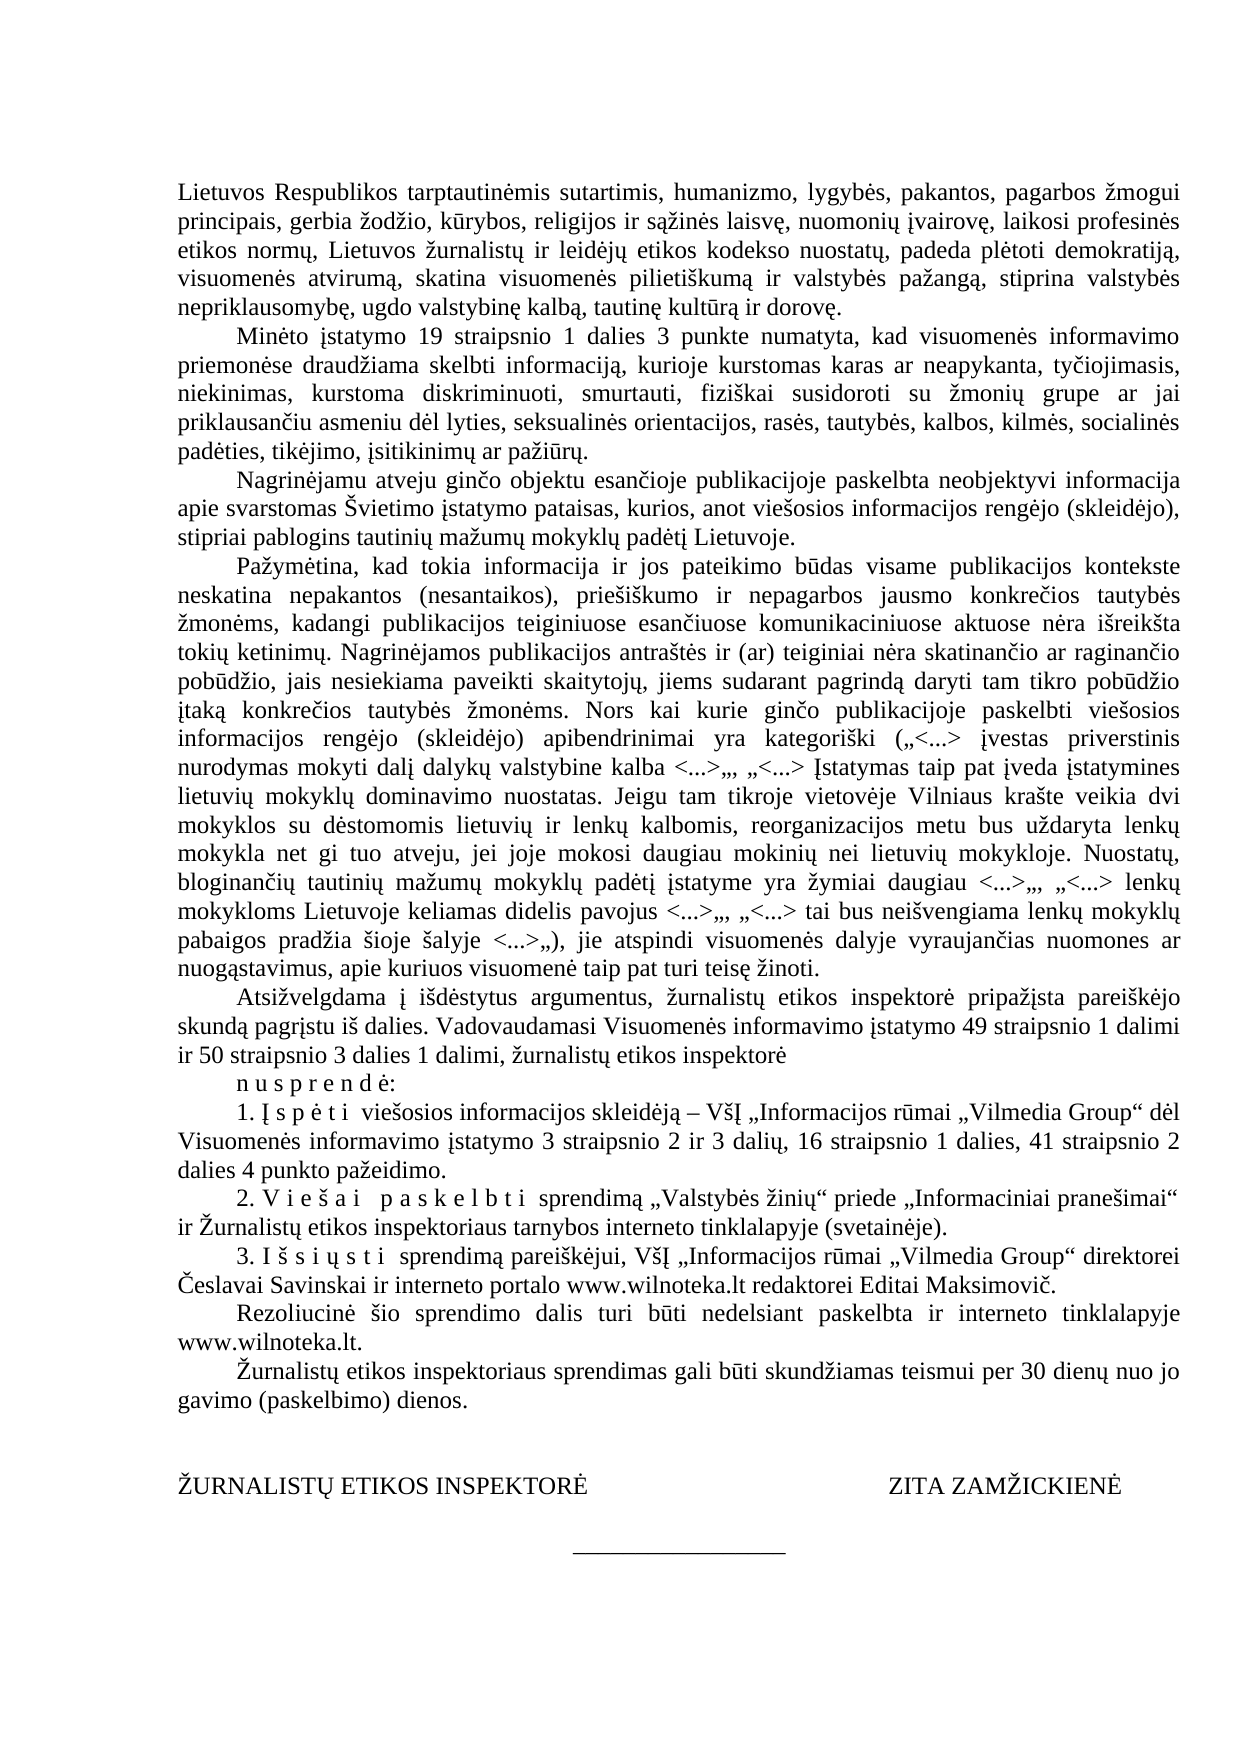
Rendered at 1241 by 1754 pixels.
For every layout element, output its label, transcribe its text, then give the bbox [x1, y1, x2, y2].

text 3. I š s i ų s t i sprendimą pareiškėjui, VšĮ „Informacijos rūmai „Vilmedia Group“ direktorei Česlavai Savinskai ir interneto portalo www.wilnoteka.lt redaktorei Editai Maksimovič. [177, 1241, 1181, 1298]
text Atsižvelgdama į išdėstytus argumentus, žurnalistų etikos inspektorė pripažįsta pareiškėjo skundą pagrįstu iš dalies. Vadovaudamasi Visuomenės informavimo įstatymo 49 straipsnio 1 dalimi ir 50 straipsnio 3 dalies 1 dalimi, žurnalistų etikos inspektorė [177, 982, 1181, 1068]
text 2. V i e š a i p a s k e l b t i sprendimą „Valstybės žinių“ priede „Informaciniai pranešimai“ ir Žurnalistų etikos inspektoriaus tarnybos interneto tinklalapyje (svetainėje). [177, 1183, 1181, 1241]
text Minėto įstatymo 19 straipsnio 1 dalies 3 punkte numatyta, kad visuomenės informavimo priemonėse draudžiama skelbti informaciją, kurioje kurstomas karas ar neapykanta, tyčiojimasis, niekinimas, kurstoma diskriminuoti, smurtauti, fiziškai susidoroti su žmonių grupe ar jai priklausančiu asmeniu dėl lyties, seksualinės orientacijos, rasės, tautybės, kalbos, kilmės, socialinės padėties, tikėjimo, įsitikinimų ar pažiūrų. [177, 321, 1181, 465]
text Pažymėtina, kad tokia informacija ir jos pateikimo būdas visame publikacijos kontekste neskatina nepakantos (nesantaikos), priešiškumo ir nepagarbos jausmo konkrečios tautybės žmonėms, kadangi publikacijos teiginiuose esančiuose komunikaciniuose aktuose nėra išreikšta tokių ketinimų. Nagrinėjamos publikacijos antraštės ir (ar) teiginiai nėra skatinančio ar raginančio pobūdžio, jais nesiekiama paveikti skaitytojų, jiems sudarant pagrindą daryti tam tikro pobūdžio įtaką konkrečios tautybės žmonėms. Nors kai kurie ginčo publikacijoje paskelbti viešosios informacijos rengėjo (skleidėjo) apibendrinimai yra kategoriški („<...> įvestas priverstinis nurodymas mokyti dalį dalykų valstybine kalba <...>„, „<...> Įstatymas taip pat įveda įstatymines lietuvių mokyklų dominavimo nuostatas. Jeigu tam tikroje vietovėje Vilniaus krašte veikia dvi mokyklos su dėstomomis lietuvių ir lenkų kalbomis, reorganizacijos metu bus uždaryta lenkų mokykla net gi tuo atveju, jei joje mokosi daugiau mokinių nei lietuvių mokykloje. Nuostatų, bloginančių tautinių mažumų mokyklų padėtį įstatyme yra žymiai daugiau <...>„, „<...> lenkų mokykloms Lietuvoje keliamas didelis pavojus <...>„, „<...> tai bus neišvengiama lenkų mokyklų pabaigos pradžia šioje šalyje <...>„), jie atspindi visuomenės dalyje vyraujančias nuomones ar nuogąstavimus, apie kuriuos visuomenė taip pat turi teisę žinoti. [177, 551, 1181, 982]
text _________________ [177, 1528, 1181, 1557]
text Lietuvos Respublikos tarptautinėmis sutartimis, humanizmo, lygybės, pakantos, pagarbos žmogui principais, gerbia žodžio, kūrybos, religijos ir sąžinės laisvę, nuomonių įvairovę, laikosi profesinės etikos normų, Lietuvos žurnalistų ir leidėjų etikos kodekso nuostatų, padeda plėtoti demokratiją, visuomenės atvirumą, skatina visuomenės pilietiškumą ir valstybės pažangą, stiprina valstybės nepriklausomybę, ugdo valstybinę kalbą, tautinę kultūrą ir dorovę. [177, 177, 1181, 321]
text Nagrinėjamu atveju ginčo objektu esančioje publikacijoje paskelbta neobjektyvi informacija apie svarstomas Švietimo įstatymo pataisas, kurios, anot viešosios informacijos rengėjo (skleidėjo), stipriai pablogins tautinių mažumų mokyklų padėtį Lietuvoje. [177, 465, 1181, 551]
text 1. Į s p ė t i viešosios informacijos skleidėją – VšĮ „Informacijos rūmai „Vilmedia Group“ dėl Visuomenės informavimo įstatymo 3 straipsnio 2 ir 3 dalių, 16 straipsnio 1 dalies, 41 straipsnio 2 dalies 4 punkto pažeidimo. [177, 1097, 1181, 1183]
text Žurnalistų etikos inspektoriaus sprendimas gali būti skundžiamas teismui per 30 dienų nuo jo gavimo (paskelbimo) dienos. [177, 1356, 1181, 1413]
text n u s p r e n d ė: [177, 1068, 1181, 1097]
text Žurnalistų etikos inspektorė Zita Zamžickienė [177, 1471, 1181, 1500]
text Rezoliucinė šio sprendimo dalis turi būti nedelsiant paskelbta ir interneto tinklalapyje www.wilnoteka.lt. [177, 1298, 1181, 1356]
